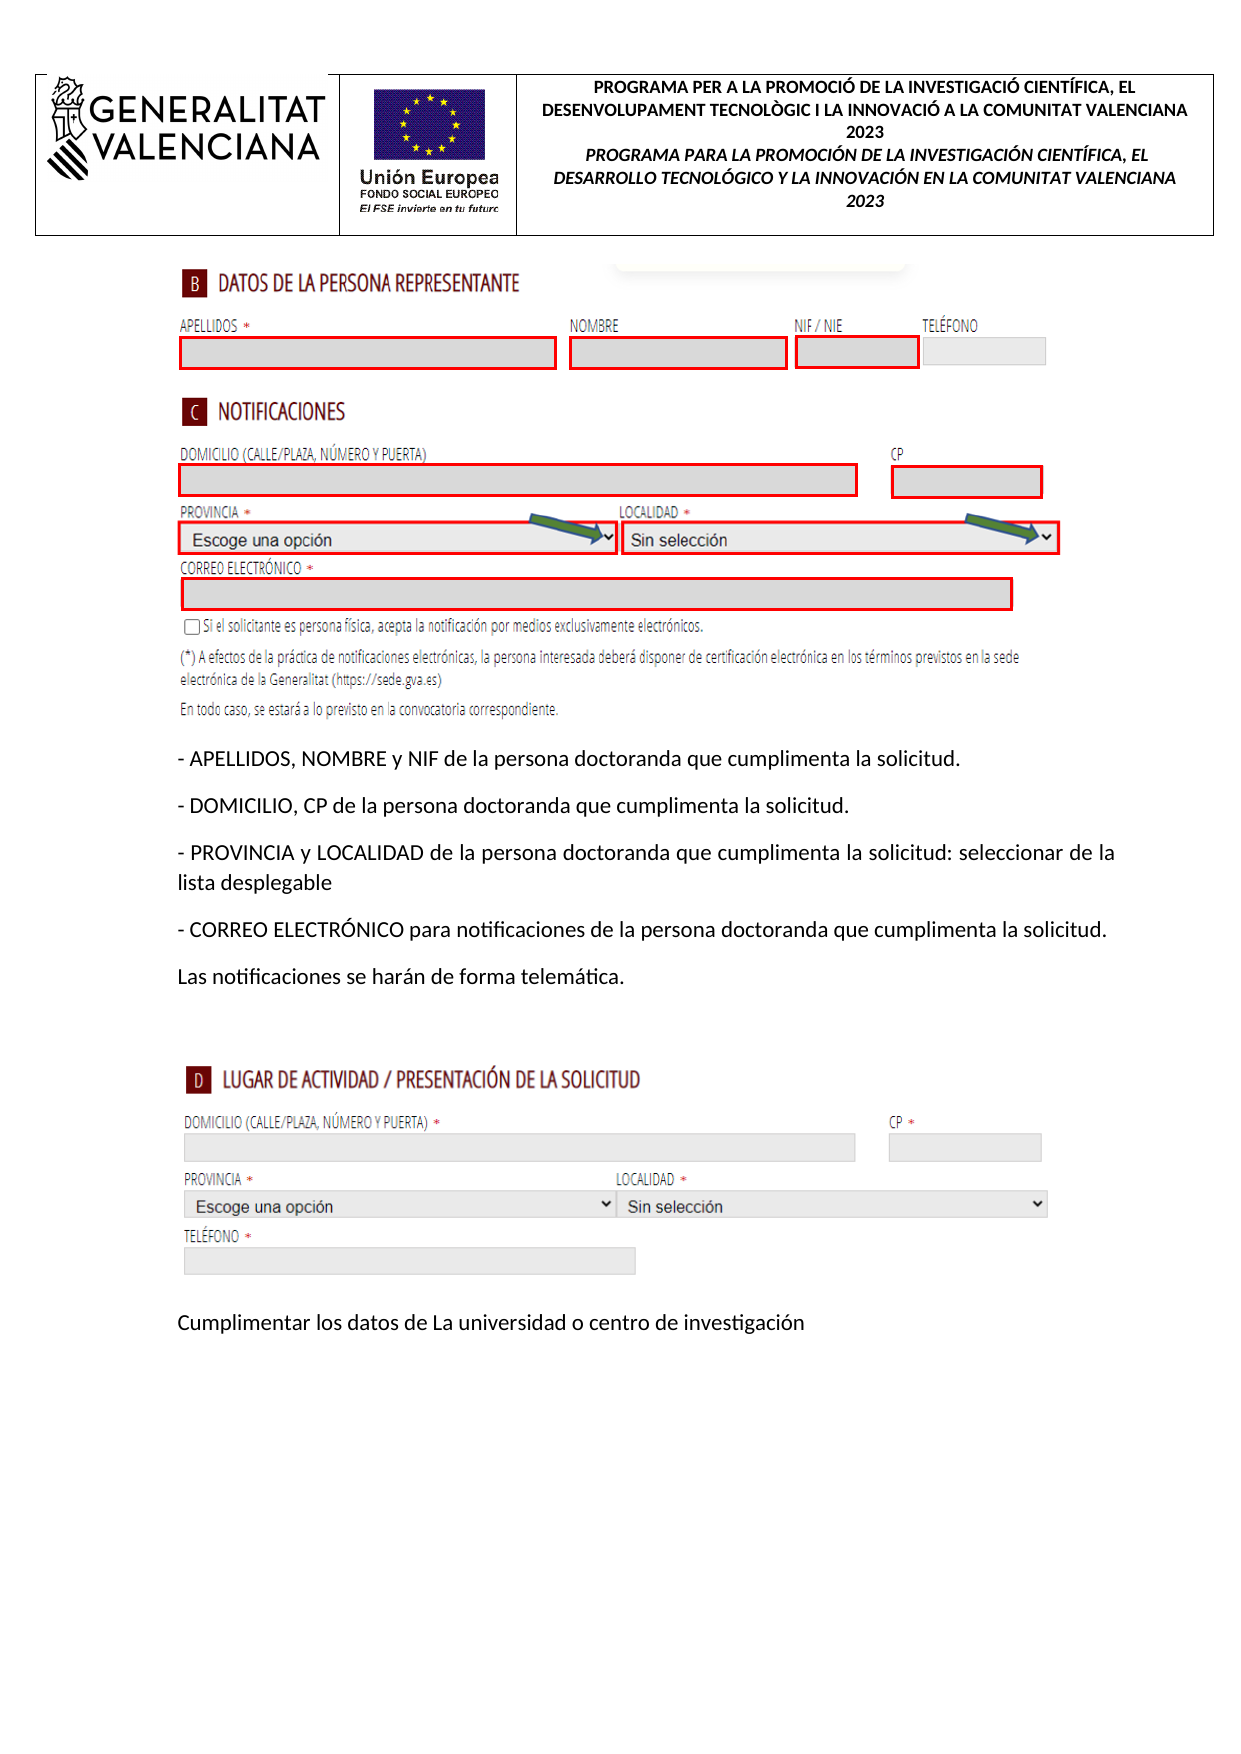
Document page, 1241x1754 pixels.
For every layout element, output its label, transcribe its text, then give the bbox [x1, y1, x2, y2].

picture [177, 1056, 1063, 1290]
text Las notificaciones se harán de forma telemática. [177, 962, 1117, 990]
picture [177, 264, 1063, 726]
picture [47, 74, 328, 182]
picture [360, 89, 499, 212]
text - DOMICILIO, CP de la persona doctoranda que cumplimenta la solicitud. [177, 791, 1117, 819]
text - APELLIDOS, NOMBRE y NIF de la persona doctoranda que cumplimenta la solicitud. [177, 744, 1117, 773]
text - PROVINCIA y LOCALIDAD de la persona doctoranda que cumplimenta la solicitud: seleccionar de la lista desplegable [177, 838, 1117, 897]
text - CORREO ELECTRÓNICO para notificaciones de la persona doctoranda que cumplimenta la solicitud. [177, 915, 1117, 943]
text Cumplimentar los datos de La universidad o centro de investigación [177, 1308, 1117, 1336]
